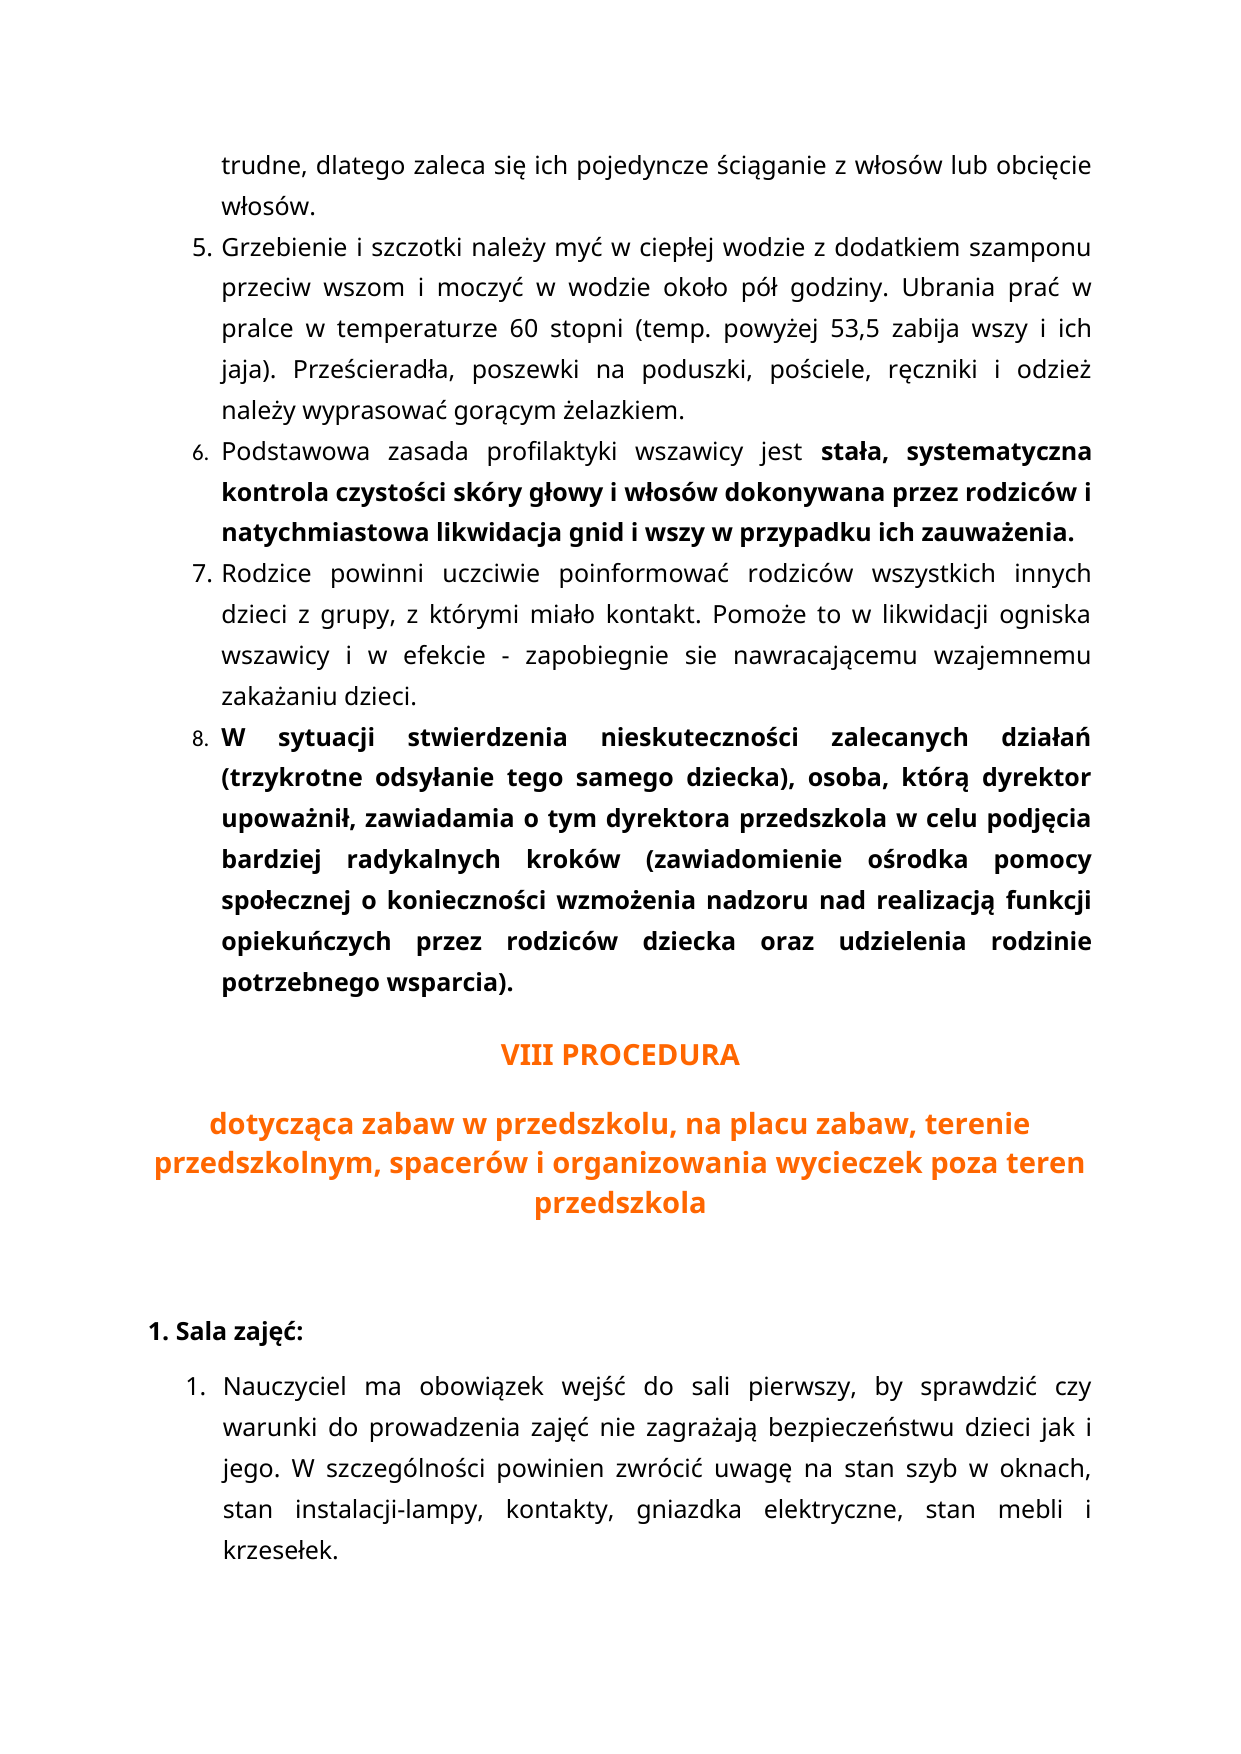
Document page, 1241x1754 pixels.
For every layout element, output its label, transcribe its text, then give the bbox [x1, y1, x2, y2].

list Grzebienie i szczotki należy myć w ciepłej wodzie z dodatkiem szamponu przeciw wszom i moczyć w wodzie około pół godziny. Ubrania prać w pralce w temperaturze 60 stopni (temp. powyżej 53,5 zabija wszy i ich jaja). Prześcieradła, poszewki na poduszki, pościele, ręczniki i odzież należy wyprasować gorącym żelazkiem. [192, 229, 1093, 427]
list Podstawowa zasada profilaktyki wszawicy jest stała, systematyczna kontrola czystości skóry głowy i włosów dokonywana przez rodziców i natychmiastowa likwidacja gnid i wszy w przypadku ich zauważenia. [192, 433, 1093, 549]
list Nauczyciel ma obowiązek wejść do sali pierwszy, by sprawdzić czy warunki do prowadzenia zajęć nie zagrażają bezpieczeństwu dzieci jak i jego. W szczególności powinien zwrócić uwagę na stan szyb w oknach, stan instalacji-lampy, kontakty, gniazdka elektryczne, stan mebli i krzesełek. [185, 1369, 1093, 1566]
list trudne, dlatego zaleca się ich pojedyncze ściąganie z włosów lub obcięcie włosów. [192, 148, 1093, 222]
list W sytuacji stwierdzenia nieskuteczności zalecanych działań (trzykrotne odsyłanie tego samego dziecka), osoba, którą dyrektor upoważnił, zawiadamia o tym dyrektora przedszkola w celu podjęcia bardziej radykalnych kroków (zawiadomienie ośrodka pomocy społecznej o konieczności wzmożenia nadzoru nad realizacją funkcji opiekuńczych przez rodziców dziecka oraz udzielenia rodzinie potrzebnego wsparcia). [192, 719, 1093, 998]
text VIII PROCEDURA [148, 1034, 1093, 1074]
text 1. Sala zajęć: [148, 1313, 1093, 1348]
list Rodzice powinni uczciwie poinformować rodziców wszystkich innych dzieci z grupy, z którymi miało kontakt. Pomoże to w likwidacji ogniska wszawicy i w efekcie - zapobiegnie sie nawracającemu wzajemnemu zakażaniu dzieci. [192, 556, 1093, 712]
text dotycząca zabaw w przedszkolu, na placu zabaw, terenie przedszkolnym, spacerów i organizowania wycieczek poza teren przedszkola [148, 1103, 1093, 1222]
